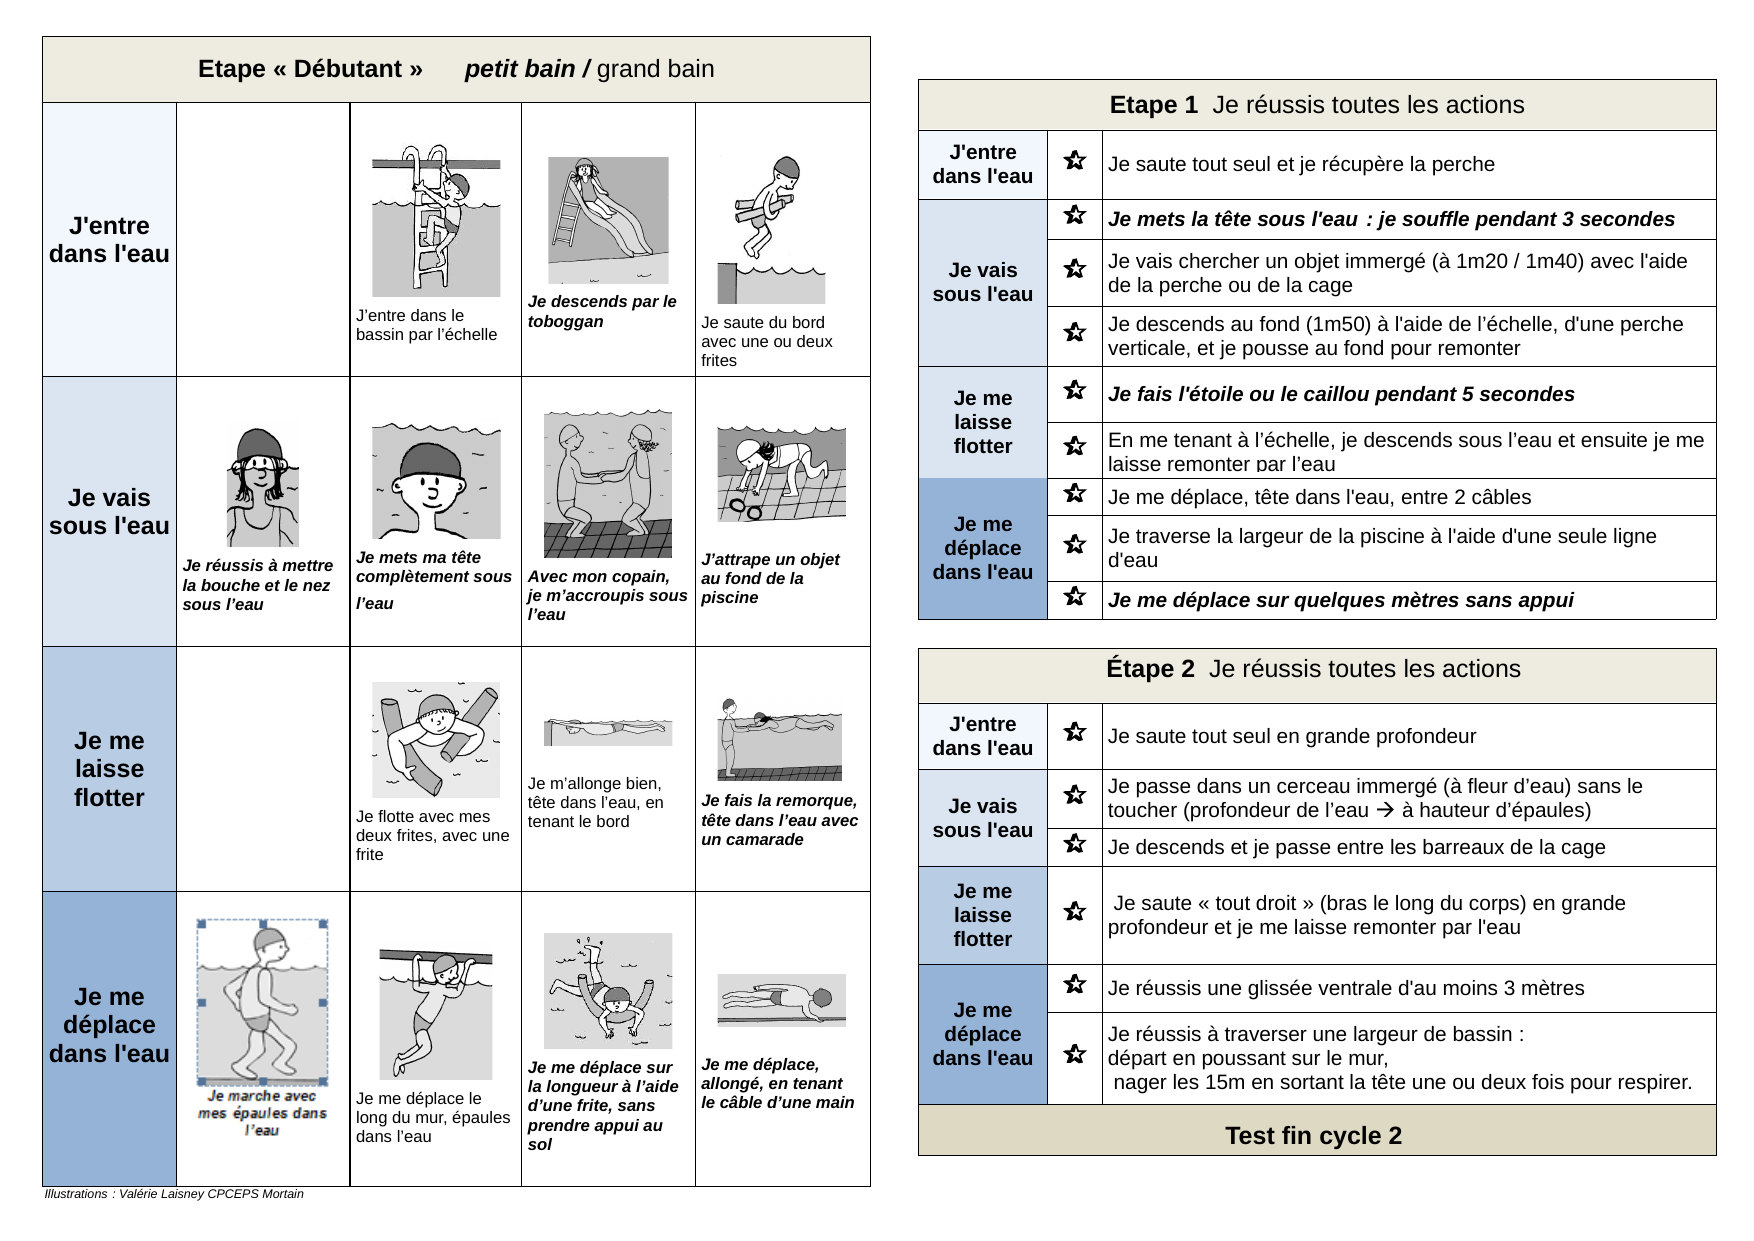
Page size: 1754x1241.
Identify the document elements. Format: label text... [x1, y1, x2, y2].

picture [717, 146, 826, 304]
table_cell Je réussis à mettre la bouche et le nez sous l’eau [177, 377, 349, 646]
table_cell [177, 103, 349, 376]
picture [189, 916, 338, 1142]
table_cell  [1048, 367, 1102, 422]
table_cell Je descends et je passe entre les barreaux de la cage [1103, 829, 1716, 866]
table_cell Je vais sous l'eau [919, 200, 1047, 366]
table_cell  [1048, 479, 1102, 515]
table_cell Je flotte avec mes deux frites, avec une frite [351, 647, 521, 891]
table_cell Je mets ma tête complètement sous l’eau [351, 377, 521, 646]
table_cell Je réussis une glissée ventrale d'au moins 3 mètres [1103, 965, 1716, 1012]
table_cell Je me laisse flotter [919, 367, 1047, 478]
table_cell Je vais sous l'eau [919, 770, 1047, 866]
text Illustrations : Valérie Laisney CPCEPS Mortain [29, 1187, 886, 1201]
table_cell Je me déplace, tête dans l'eau, entre 2 câbles [1103, 479, 1716, 515]
table_cell J'entre dans l'eau [919, 704, 1047, 768]
table_header Etape 1 Je réussis toutes les actions [919, 80, 1716, 129]
table_header Étape 2 Je réussis toutes les actions [919, 649, 1716, 702]
table_cell Je traverse la largeur de la piscine à l'aide d'une seule ligne d'eau [1103, 516, 1716, 581]
table_cell Je saute « tout droit » (bras le long du corps) en grande profondeur et je me laisse remonter par l'eau [1103, 867, 1716, 964]
picture [548, 157, 669, 284]
table_cell Je m’allonge bien, tête dans l’eau, en tenant le bord [522, 647, 695, 891]
table_cell Je me laisse flotter [43, 647, 176, 891]
table_cell  [1048, 200, 1102, 238]
table_cell Je vais sous l'eau [43, 377, 176, 646]
table_cell  [1048, 240, 1102, 306]
table_cell  [1048, 704, 1102, 768]
table_cell J’entre dans le bassin par l’échelle [351, 103, 521, 376]
table_cell  [1048, 965, 1102, 1012]
table_cell Je passe dans un cerceau immergé (à fleur d’eau) sans le toucher (profondeur de l’eau  à hauteur d’épaules) [1103, 770, 1716, 828]
picture [717, 424, 846, 522]
table_cell Je me déplace sur quelques mètres sans appui [1103, 582, 1716, 619]
table_cell Je saute tout seul en grande profondeur [1103, 704, 1716, 768]
table_cell Je me déplace le long du mur, épaules dans l’eau [351, 892, 521, 1186]
table_cell Je me déplace sur la longueur à l’aide d’une frite, sans prendre appui au sol [522, 892, 695, 1186]
table_cell  [1048, 867, 1102, 964]
picture [717, 974, 846, 1027]
table_cell [177, 892, 349, 1186]
picture [372, 682, 500, 798]
table_cell  [1048, 770, 1102, 828]
table_cell Je saute tout seul et je récupère la perche [1103, 131, 1716, 198]
table_cell  [1048, 516, 1102, 581]
table_cell Je fais l'étoile ou le caillou pendant 5 secondes [1103, 367, 1716, 422]
picture [544, 933, 673, 1049]
table_cell  [1048, 1013, 1102, 1104]
table_cell Je descends par le toboggan [522, 103, 695, 376]
table_cell Test fin cycle 2 [919, 1105, 1716, 1155]
table_cell En me tenant à l’échelle, je descends sous l’eau et ensuite je me laisse remonter par l’eau [1103, 423, 1716, 478]
table_header Etape « Débutant » petit bain / grand bain [43, 37, 870, 102]
table_cell Je me déplace, allongé, en tenant le câble d’une main [696, 892, 870, 1186]
table_cell J'entre dans l'eau [43, 103, 176, 376]
table_cell Je descends au fond (1m50) à l'aide de l’échelle, d'une perche verticale, et je pousse au fond pour remonter [1103, 307, 1716, 366]
table_cell Je mets la tête sous l'eau : je souffle pendant 3 secondes [1103, 200, 1716, 238]
table_cell Je me déplace dans l'eau [919, 965, 1047, 1104]
table_cell  [1048, 829, 1102, 866]
table_cell  [1048, 131, 1102, 198]
table_cell  [1048, 307, 1102, 366]
table_cell [177, 647, 349, 891]
table_cell Je réussis à traverser une largeur de bassin : départ en poussant sur le mur, nager les 15m en sortant la tête une ou deux fois pour respirer. [1103, 1013, 1716, 1104]
table_cell J'entre dans l'eau [919, 131, 1047, 198]
picture [379, 941, 493, 1080]
table_cell Avec mon copain, je m’accroupis sous l’eau [522, 377, 695, 646]
picture [544, 715, 673, 746]
table_cell Je vais chercher un objet immergé (à 1m20 / 1m40) avec l'aide de la perche ou de la cage [1103, 240, 1716, 306]
table_cell Je me déplace dans l'eau [43, 892, 176, 1186]
table_cell  [1048, 582, 1102, 619]
table_cell J’attrape un objet au fond de la piscine [696, 377, 870, 646]
table_cell Je saute du bord avec une ou deux frites [696, 103, 870, 376]
picture [372, 143, 501, 297]
table_cell Je me laisse flotter [919, 867, 1047, 964]
table_cell Je fais la remorque, tête dans l’eau avec un camarade [696, 647, 870, 891]
table_cell  [1048, 423, 1102, 478]
table_cell Je me déplace dans l'eau [919, 478, 1047, 619]
